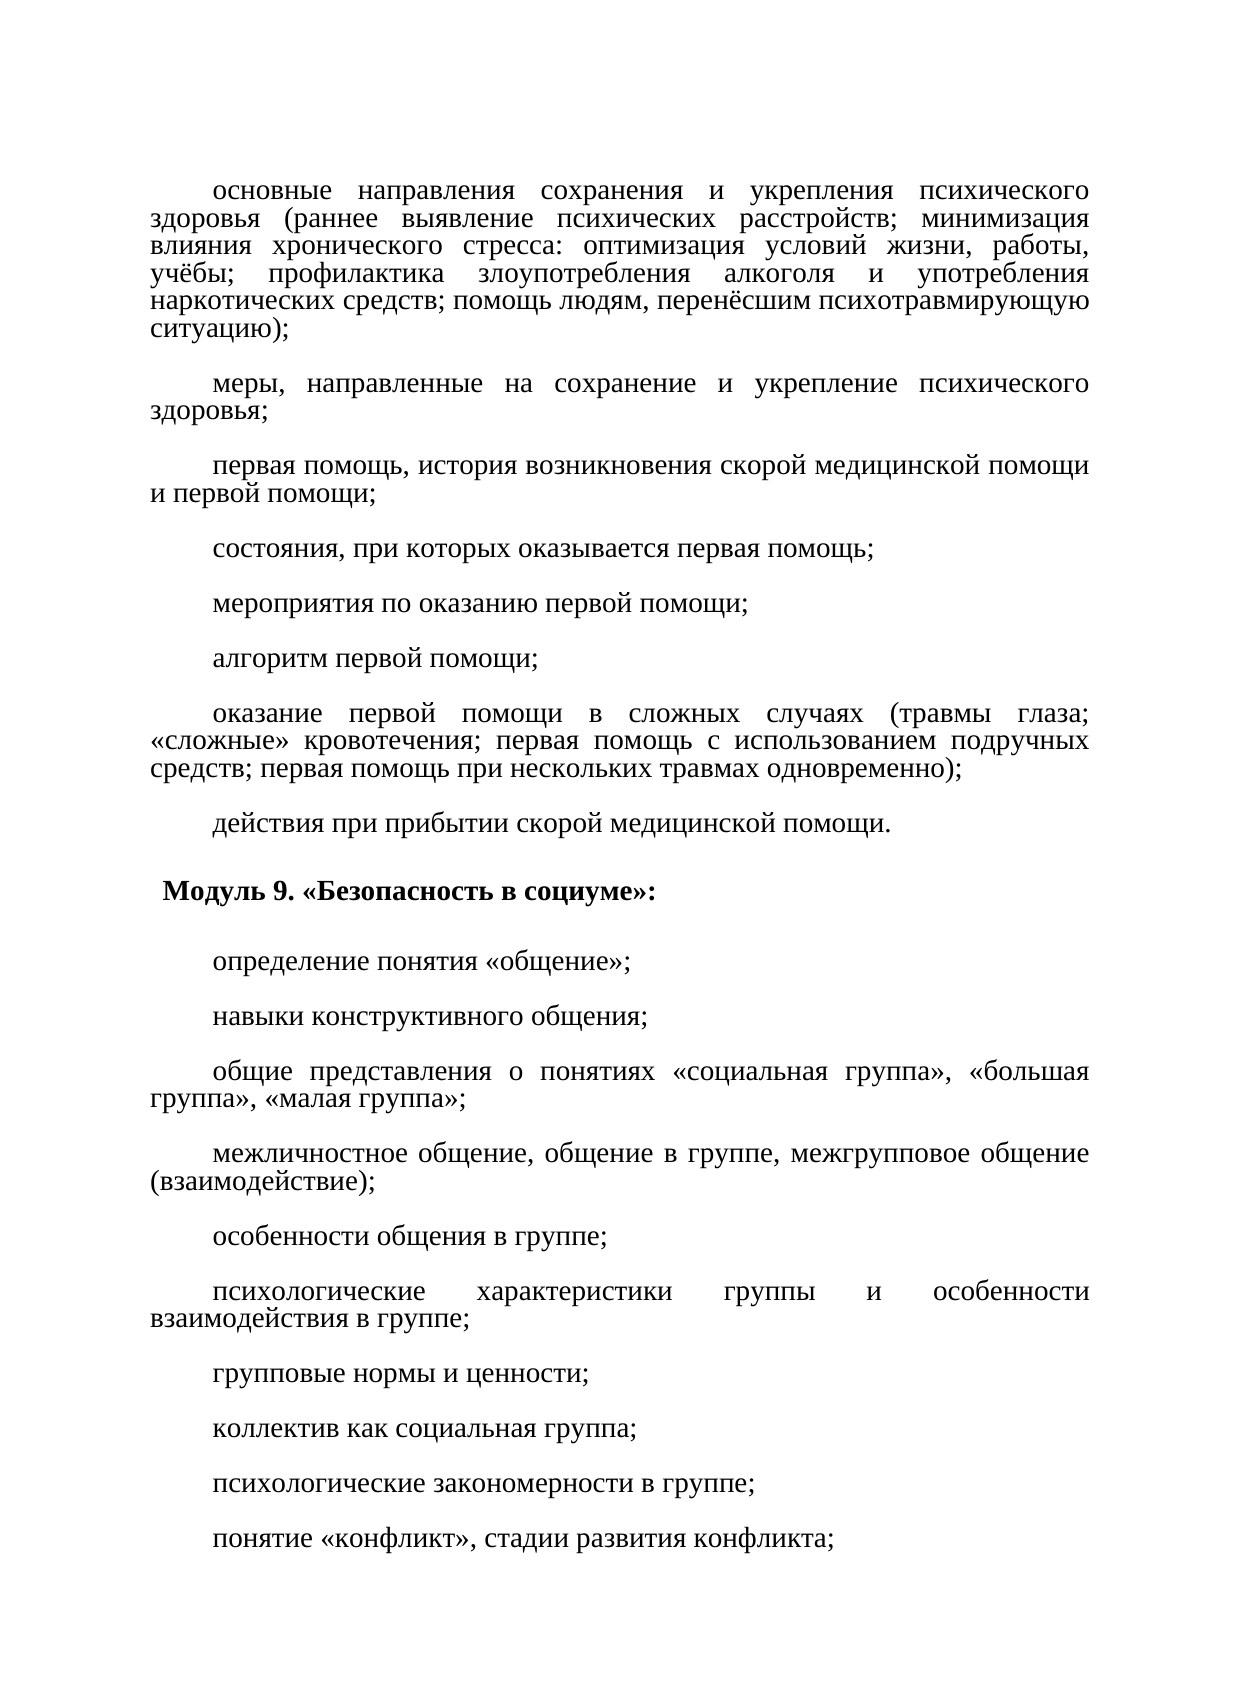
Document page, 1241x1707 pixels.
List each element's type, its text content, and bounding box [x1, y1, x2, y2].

text алгоритм первой помощи; [150, 645, 1090, 672]
text общие представления о понятиях «социальная группа», «большая группа», «малая группа»; [150, 1058, 1090, 1113]
text мероприятия по оказанию первой помощи; [150, 590, 1090, 617]
text состояния, при которых оказывается первая помощь; [150, 535, 1090, 562]
text межличностное общение, общение в группе, межгрупповое общение (взаимодействие); [150, 1140, 1090, 1195]
text действия при прибытии скорой медицинской помощи. [150, 810, 1090, 837]
text первая помощь, история возникновения скорой медицинской помощи и первой помощи; [150, 452, 1090, 507]
text меры, направленные на сохранение и укрепление психического здоровья; [150, 370, 1090, 425]
text особенности общения в группе; [150, 1223, 1090, 1250]
text определение понятия «общение»; [150, 948, 1090, 975]
text основные направления сохранения и укрепления психического здоровья (раннее выявление психических расстройств; минимизация влияния хронического стресса: оптимизация условий жизни, работы, учёбы; профилактика злоупотребления алкоголя и употребления наркотических средств; помощь людям, перенёсшим психотравмирующую ситуацию); [150, 177, 1090, 342]
text психологические закономерности в группе; [150, 1470, 1090, 1498]
text Модуль 9. «Безопасность в социуме»: [162, 873, 1090, 907]
text коллектив как социальная группа; [150, 1415, 1090, 1443]
text оказание первой помощи в сложных случаях (травмы глаза; «сложные» кровотечения; первая помощь с использованием подручных средств; первая помощь при нескольких травмах одновременно); [150, 700, 1090, 782]
text психологические характеристики группы и особенности взаимодействия в группе; [150, 1278, 1090, 1333]
text групповые нормы и ценности; [150, 1360, 1090, 1388]
text понятие «конфликт», стадии развития конфликта; [150, 1525, 1090, 1553]
text навыки конструктивного общения; [150, 1003, 1090, 1030]
